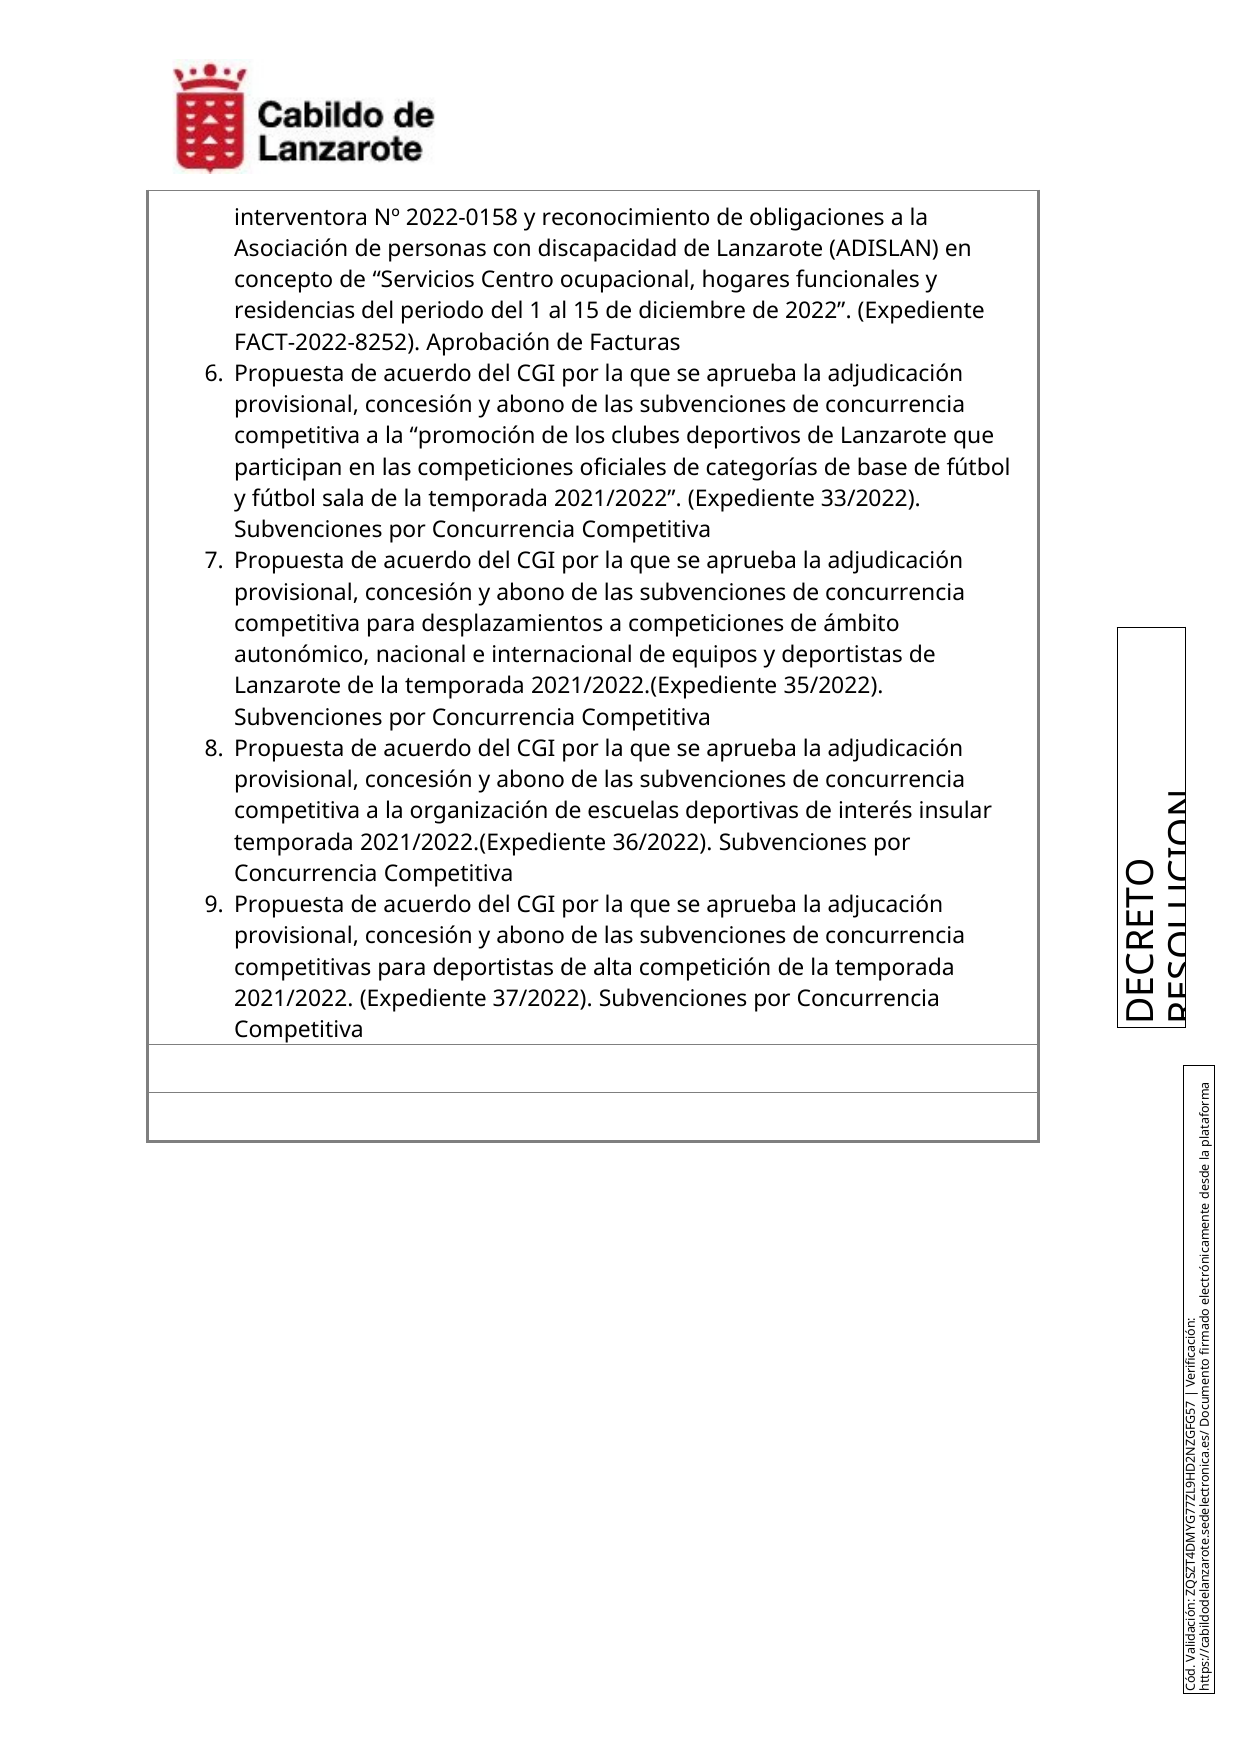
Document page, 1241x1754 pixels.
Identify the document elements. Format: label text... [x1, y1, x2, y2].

picture [172, 59, 436, 174]
table_header interventora Nº 2022-0158 y reconocimiento de obligaciones a la Asociación de personas con discapacidad de Lanzarote (ADISLAN) en concepto de “Servicios Centro ocupacional, hogares funcionales y residencias del periodo del 1 al 15 de diciembre de 2022”. (Expediente FACT-2022-8252). Aprobación de Facturas Propuesta de acuerdo del CGI por la que se aprueba la adjudicación provisional, concesión y abono de las subvenciones de concurrencia competitiva a la “promoción de los clubes deportivos de Lanzarote que participan en las competiciones oficiales de categorías de base de fútbol y fútbol sala de la temporada 2021/2022”. (Expediente 33/2022). Subvenciones por Concurrencia Competitiva Propuesta de acuerdo del CGI por la que se aprueba la adjudicación provisional, concesión y abono de las subvenciones de concurrencia competitiva para desplazamientos a competiciones de ámbito autonómico, nacional e internacional de equipos y deportistas de Lanzarote de la temporada 2021/2022.(Expediente 35/2022). Subvenciones por Concurrencia Competitiva Propuesta de acuerdo del CGI por la que se aprueba la adjudicación provisional, concesión y abono de las subvenciones de concurrencia competitiva a la organización de escuelas deportivas de interés insular temporada 2021/2022.(Expediente 36/2022). Subvenciones por Concurrencia Competitiva Propuesta de acuerdo del CGI por la que se aprueba la adjucación provisional, concesión y abono de las subvenciones de concurrencia competitivas para deportistas de alta competición de la temporada 2021/2022. (Expediente 37/2022). Subvenciones por Concurrencia Competitiva [149, 191, 1037, 1044]
table_cell [149, 1045, 1037, 1092]
text Cód. Validación: ZQSZT4DMYG77ZL9HD2NZGFG57 | Verificación: https://cabildodelanzarote.sedelectronica.es/ Documento firmado electrónicamente desde la plataforma esPublico Gestiona | Página 2 de 2 [1184, 1068, 1211, 1693]
table_cell [149, 1093, 1037, 1140]
text DECRETO RESOLUCION [1118, 629, 1183, 1027]
